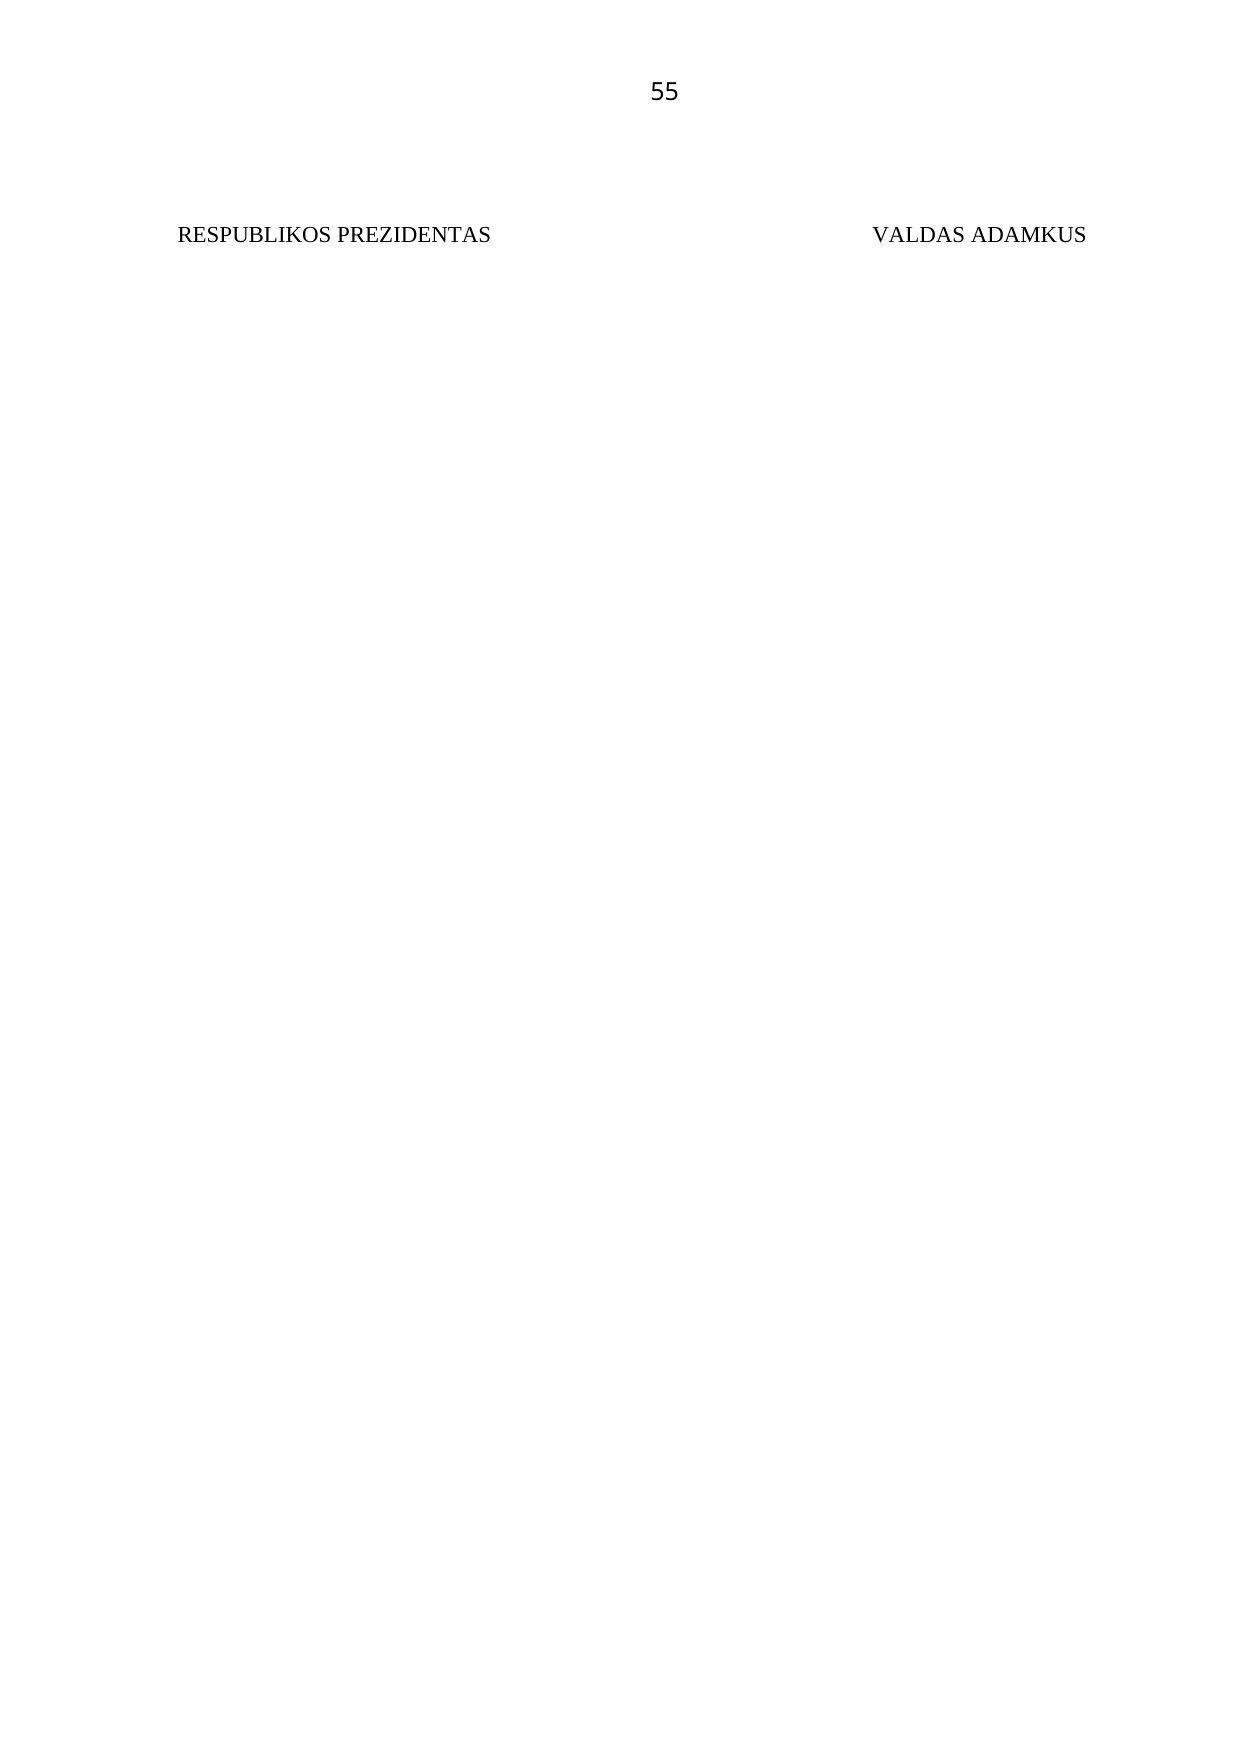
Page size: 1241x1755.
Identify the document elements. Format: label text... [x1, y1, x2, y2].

text RESPUBLIKOS PREZIDENTAS VALDAS ADAMKUS [177, 221, 1157, 247]
